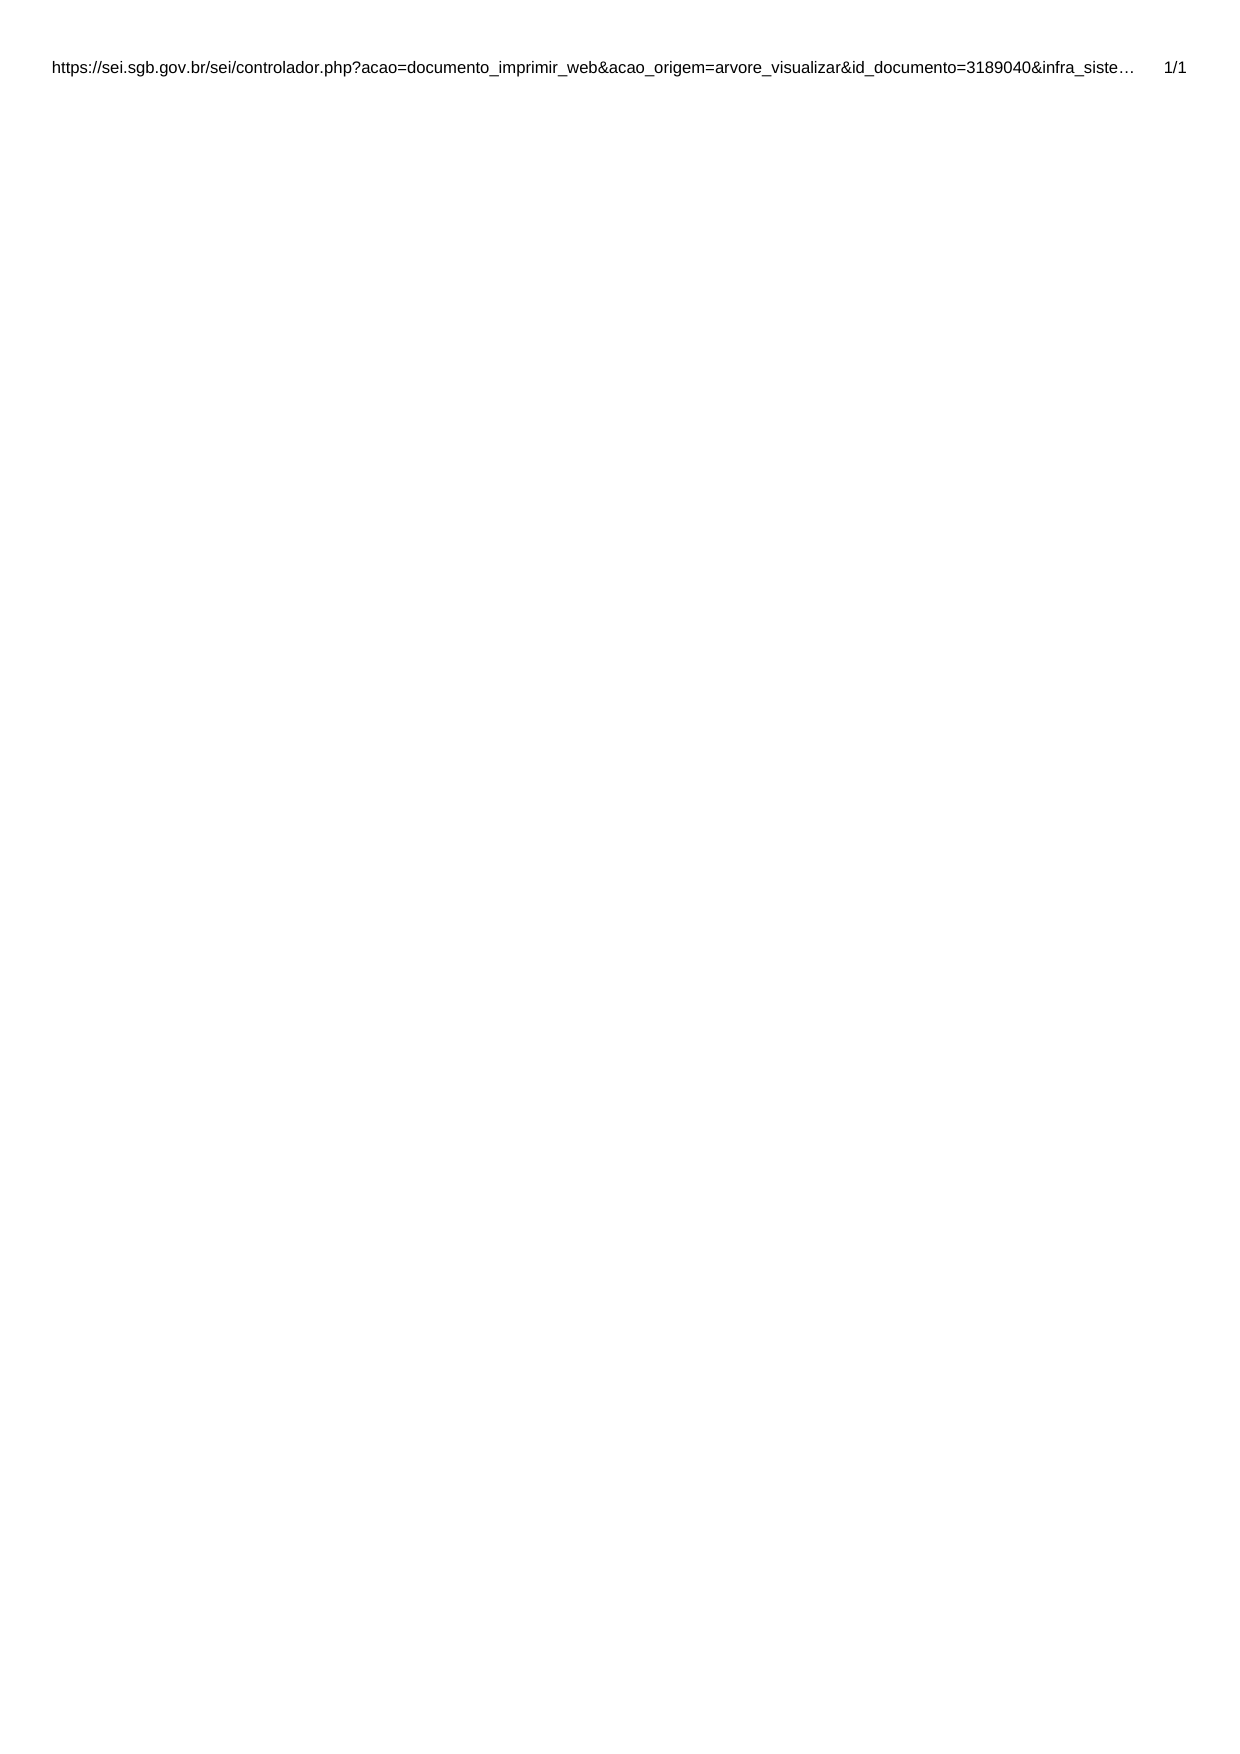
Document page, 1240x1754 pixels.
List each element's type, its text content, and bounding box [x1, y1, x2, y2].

text https://sei.sgb.gov.br/sei/controlador.php?acao=documento_imprimir_web&acao_origem=arvore_visualizar&id_documento=3189040&infra_siste… 1/1 [52, 58, 1187, 77]
